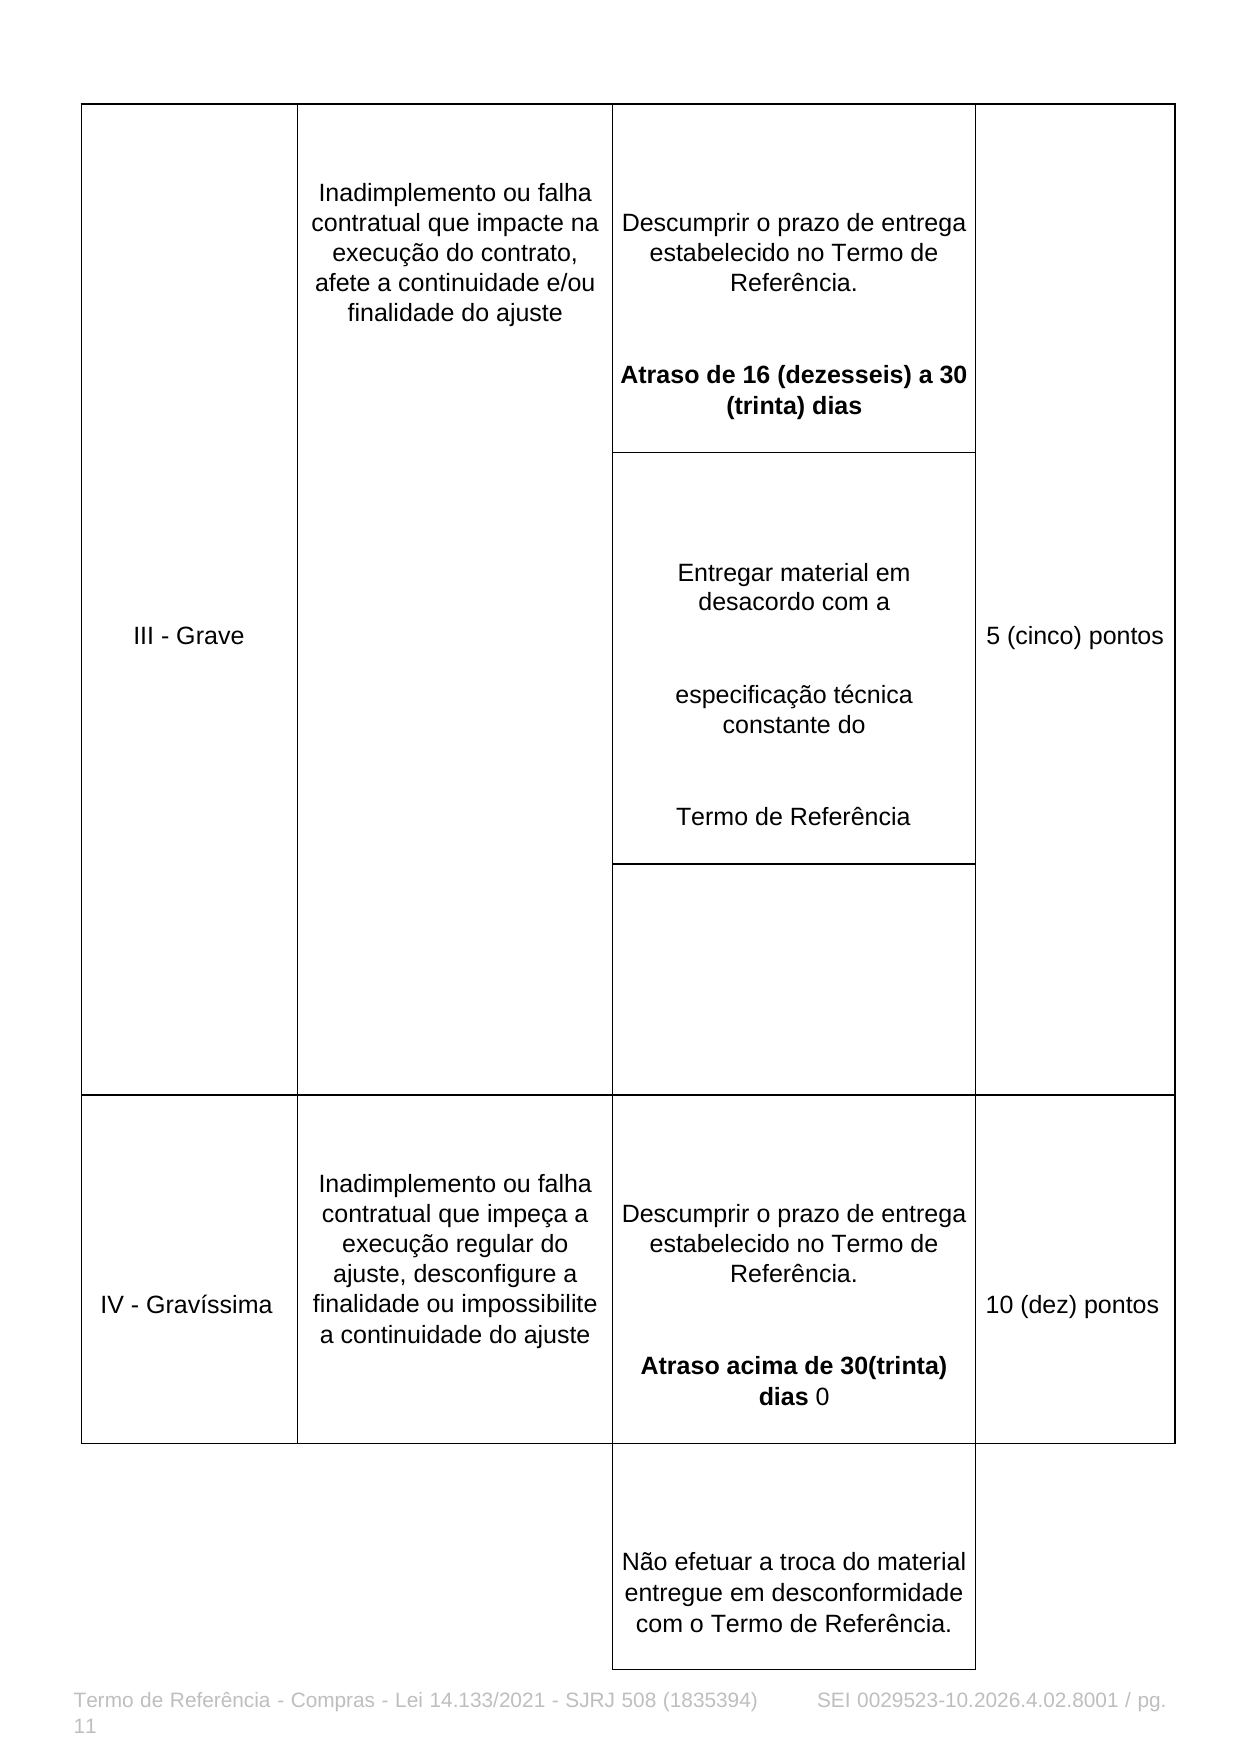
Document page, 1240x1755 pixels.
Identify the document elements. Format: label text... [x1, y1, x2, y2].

table_cell 10 (dez) pontos [976, 1096, 1174, 1443]
table_cell IV - Gravíssima [82, 1096, 297, 1443]
table_cell Inadimplemento ou falha contratual que impacte na execução do contrato, afete a continuidade e/ou finalidade do ajuste [298, 105, 612, 1094]
table_cell Inadimplemento ou falha contratual que impeça a execução regular do ajuste, desconfigure a finalidade ou impossibilite a continuidade do ajuste [298, 1096, 612, 1443]
table_cell Entregar material em desacordo com a especificação técnica constante do Termo de Referência [613, 453, 975, 863]
table_cell [613, 865, 975, 1094]
table_cell 5 (cinco) pontos [976, 105, 1174, 1094]
table_cell III - Grave [82, 105, 297, 1094]
table_cell Não efetuar a troca do material entregue em desconformidade com o Termo de Referência. [613, 1444, 975, 1669]
table_cell Descumprir o prazo de entrega estabelecido no Termo de Referência. Atraso de 16 (dezesseis) a 30 (trinta) dias [613, 105, 975, 452]
table_cell Descumprir o prazo de entrega estabelecido no Termo de Referência. Atraso acima de 30(trinta) dias 0 [613, 1096, 975, 1443]
